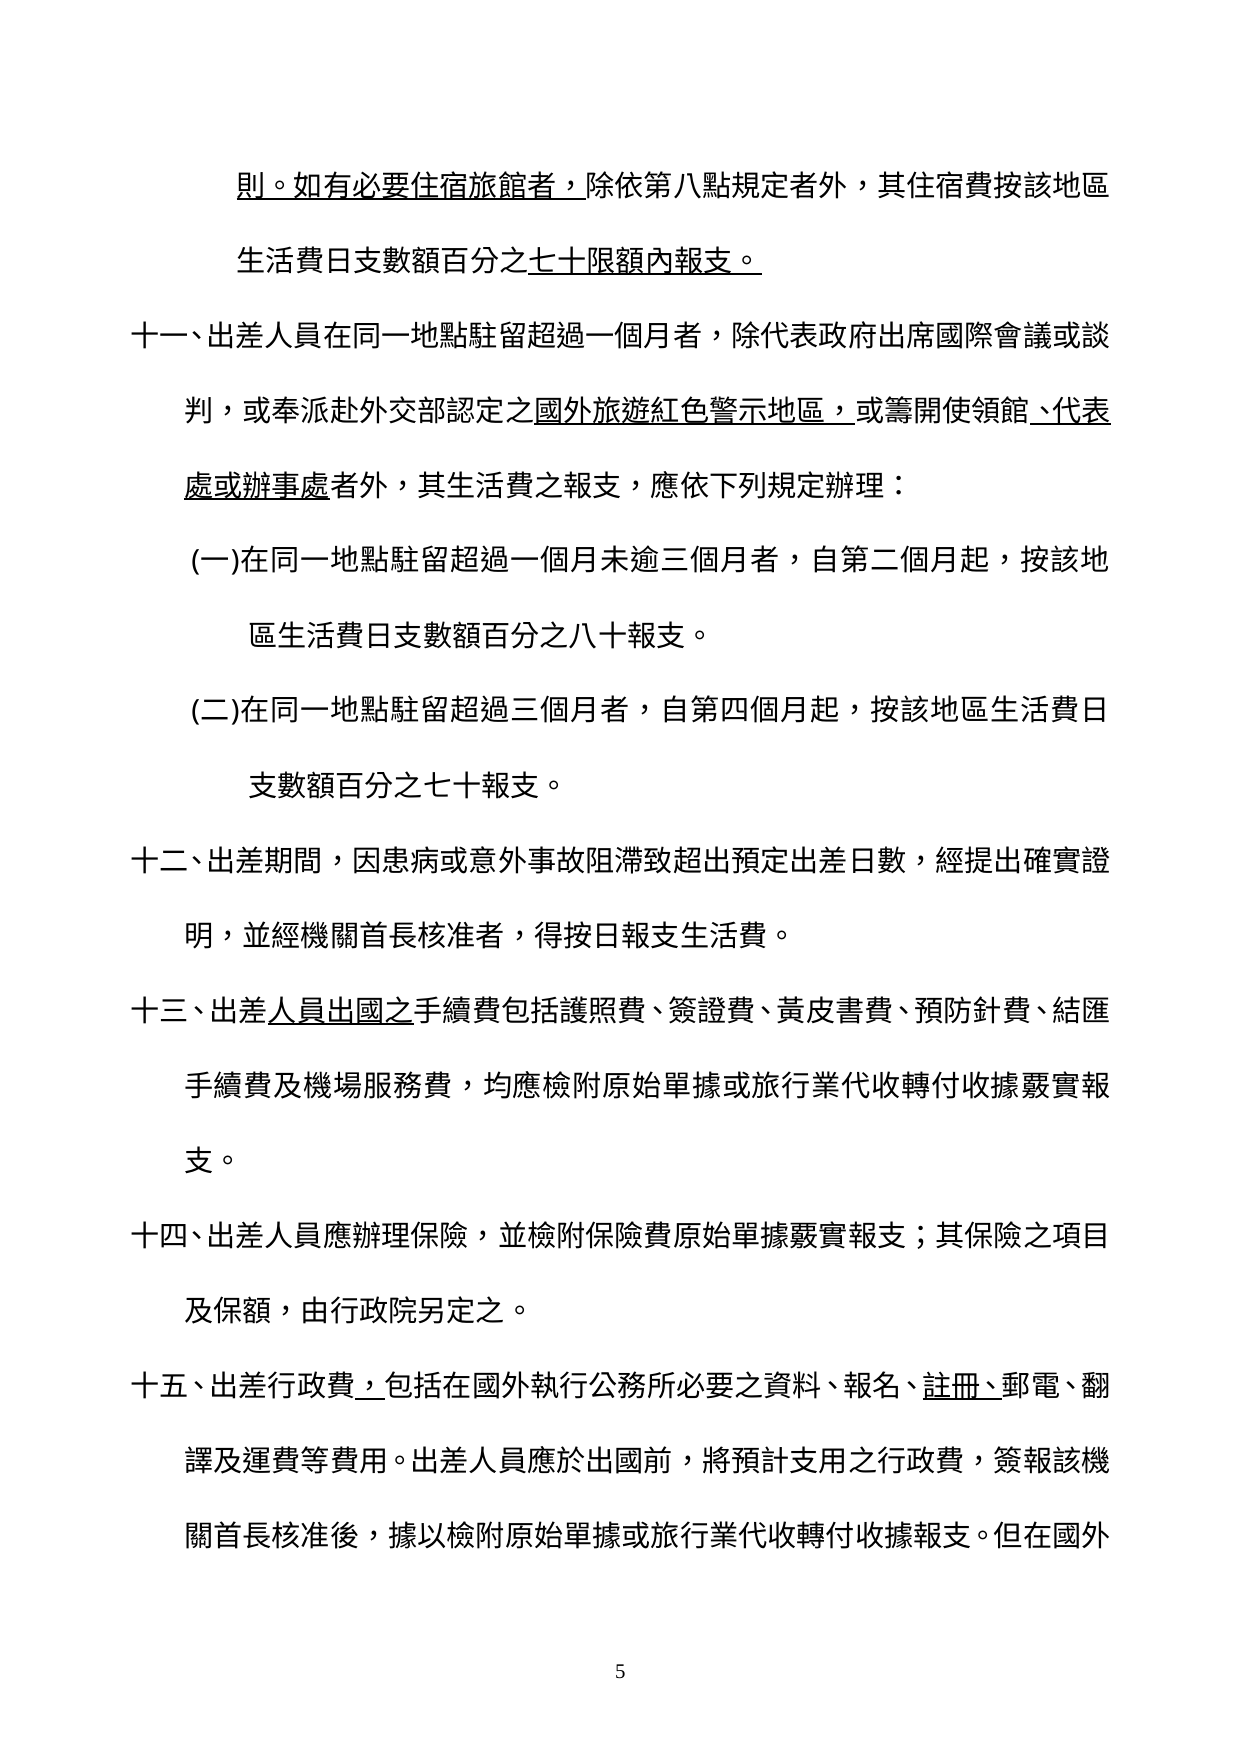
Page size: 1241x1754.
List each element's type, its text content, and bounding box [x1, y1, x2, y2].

text 十二、出差期間，因患病或意外事故阻滯致超出預定出差日數，經提出確實證明，並經機關首長核准者，得按日報支生活費。 [130, 821, 1110, 971]
text 十三、出差人員出國之手續費包括護照費、簽證費、黃皮書費、預防針費、結匯手續費及機場服務費，均應檢附原始單據或旅行業代收轉付收據覈實報支。 [130, 971, 1110, 1196]
text 則。如有必要住宿旅館者，除依第八點規定者外，其住宿費按該地區生活費日支數額百分之七十限額內報支。 [180, 146, 1110, 296]
text 十四、出差人員應辦理保險，並檢附保險費原始單據覈實報支；其保險之項目及保額，由行政院另定之。 [130, 1196, 1110, 1346]
text (二)在同一地點駐留超過三個月者，自第四個月起，按該地區生活費日支數額百分之七十報支。 [191, 671, 1110, 821]
text (一)在同一地點駐留超過一個月未逾三個月者，自第二個月起，按該地區生活費日支數額百分之八十報支。 [191, 521, 1110, 671]
text 十一、出差人員在同一地點駐留超過一個月者，除代表政府出席國際會議或談判，或奉派赴外交部認定之國外旅遊紅色警示地區，或籌開使領館、代表處或辦事處者外，其生活費之報支，應依下列規定辦理： [130, 296, 1110, 521]
text 十五、出差行政費，包括在國外執行公務所必要之資料、報名、註冊、郵電、翻譯及運費等費用。出差人員應於出國前，將預計支用之行政費，簽報該機關首長核准後，據以檢附原始單據或旅行業代收轉付收據報支。但在國外 [130, 1346, 1110, 1571]
